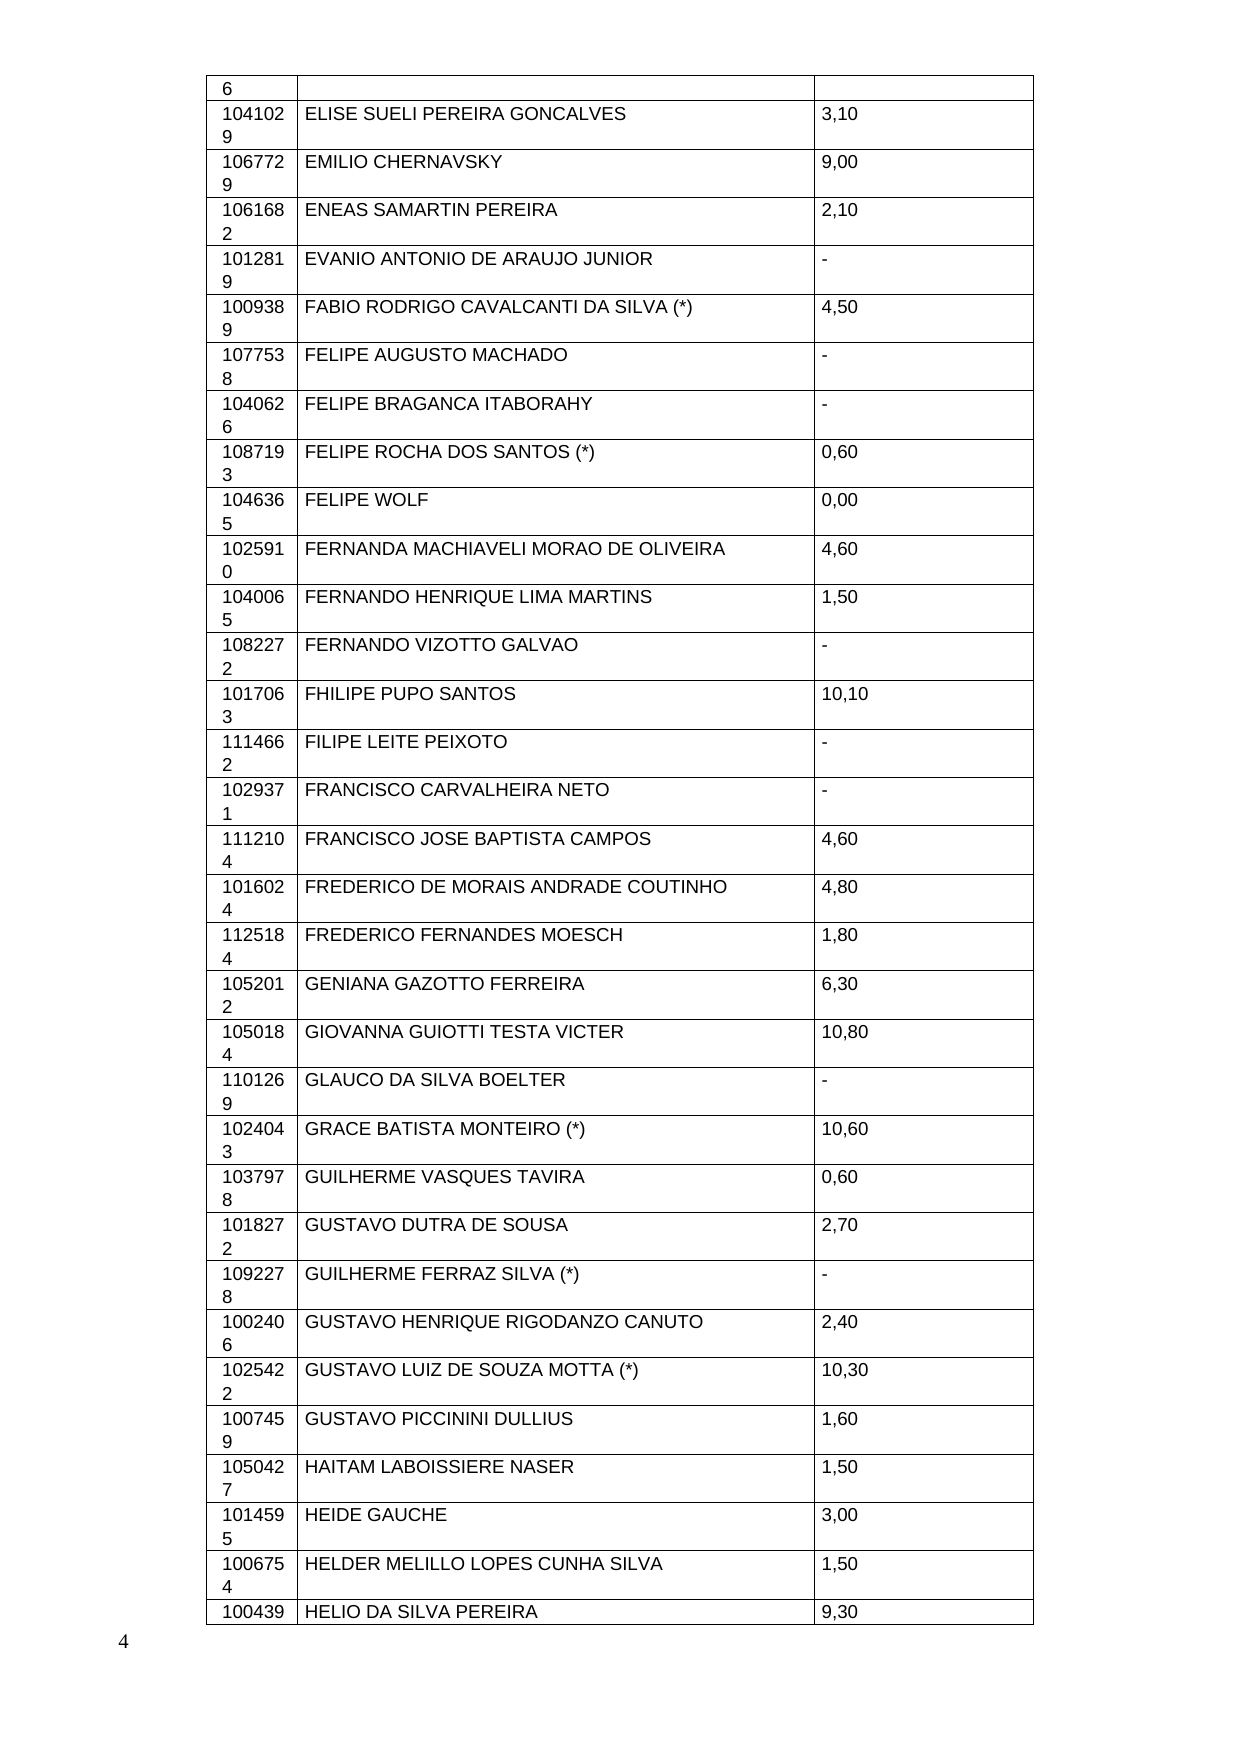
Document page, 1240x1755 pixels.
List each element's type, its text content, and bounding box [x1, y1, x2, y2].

table_cell FREDERICO DE MORAIS ANDRADE COUTINHO [298, 875, 814, 922]
table_cell - [815, 633, 1033, 680]
table_cell FREDERICO FERNANDES MOESCH [298, 923, 814, 970]
table_cell 10,80 [815, 1020, 1033, 1067]
table_cell FABIO RODRIGO CAVALCANTI DA SILVA (*) [298, 295, 814, 342]
table_cell 1009389 [207, 295, 297, 342]
table_cell 2,10 [815, 198, 1033, 245]
table_cell 1014595 [207, 1503, 297, 1550]
table_cell - [815, 730, 1033, 777]
table_cell 1114662 [207, 730, 297, 777]
table_cell GRACE BATISTA MONTEIRO (*) [298, 1116, 814, 1164]
table_cell [298, 76, 814, 100]
table_cell 1040626 [207, 391, 297, 439]
table_cell 1067729 [207, 150, 297, 197]
table_cell 10,30 [815, 1358, 1033, 1405]
table_cell FILIPE LEITE PEIXOTO [298, 730, 814, 777]
table_cell - [815, 1261, 1033, 1309]
table_cell FELIPE BRAGANCA ITABORAHY [298, 391, 814, 439]
table_cell 4,80 [815, 875, 1033, 922]
table_cell - [815, 246, 1033, 294]
table_cell 0,60 [815, 1165, 1033, 1212]
table_cell FHILIPE PUPO SANTOS [298, 681, 814, 729]
table_cell GUSTAVO LUIZ DE SOUZA MOTTA (*) [298, 1358, 814, 1405]
table_cell 2,40 [815, 1310, 1033, 1357]
table_cell FELIPE AUGUSTO MACHADO [298, 343, 814, 390]
table_cell 1018272 [207, 1213, 297, 1260]
table_cell 1,50 [815, 585, 1033, 632]
table_cell FRANCISCO CARVALHEIRA NETO [298, 778, 814, 825]
table_cell 1125184 [207, 923, 297, 970]
table_cell 3,10 [815, 101, 1033, 149]
table_cell 1037978 [207, 1165, 297, 1212]
table_cell GLAUCO DA SILVA BOELTER [298, 1068, 814, 1115]
table_cell 1082272 [207, 633, 297, 680]
table_cell 1007459 [207, 1406, 297, 1454]
table_cell 1012819 [207, 246, 297, 294]
table_cell 6 [207, 76, 297, 100]
table_cell HELDER MELILLO LOPES CUNHA SILVA [298, 1551, 814, 1599]
table_cell 0,60 [815, 440, 1033, 487]
table_cell HELIO DA SILVA PEREIRA [298, 1600, 814, 1624]
table_cell 1,80 [815, 923, 1033, 970]
table_cell 1061682 [207, 198, 297, 245]
table_cell 4,60 [815, 536, 1033, 584]
table_cell 1025910 [207, 536, 297, 584]
table_cell - [815, 1068, 1033, 1115]
table_cell GUILHERME FERRAZ SILVA (*) [298, 1261, 814, 1309]
table_cell EMILIO CHERNAVSKY [298, 150, 814, 197]
table_cell 6,30 [815, 971, 1033, 1019]
table_cell FELIPE ROCHA DOS SANTOS (*) [298, 440, 814, 487]
table_cell 9,00 [815, 150, 1033, 197]
table_cell 1006754 [207, 1551, 297, 1599]
table_cell 3,00 [815, 1503, 1033, 1550]
table_cell 10,10 [815, 681, 1033, 729]
table_cell 9,30 [815, 1600, 1033, 1624]
table_cell 4,50 [815, 295, 1033, 342]
table_cell GUILHERME VASQUES TAVIRA [298, 1165, 814, 1212]
table_cell 1024043 [207, 1116, 297, 1164]
table_cell 1052012 [207, 971, 297, 1019]
table_cell 4,60 [815, 826, 1033, 874]
table_cell 1002406 [207, 1310, 297, 1357]
table_cell 1092278 [207, 1261, 297, 1309]
table_cell 1046365 [207, 488, 297, 535]
table_cell 10,60 [815, 1116, 1033, 1164]
table_cell - [815, 391, 1033, 439]
table_cell GUSTAVO HENRIQUE RIGODANZO CANUTO [298, 1310, 814, 1357]
table_cell - [815, 778, 1033, 825]
table_cell 1101269 [207, 1068, 297, 1115]
table_cell - [815, 343, 1033, 390]
table_cell HEIDE GAUCHE [298, 1503, 814, 1550]
table_cell 1,60 [815, 1406, 1033, 1454]
table_cell 100439 [207, 1600, 297, 1624]
table_cell FELIPE WOLF [298, 488, 814, 535]
table_cell 1041029 [207, 101, 297, 149]
table_cell 1077538 [207, 343, 297, 390]
table_cell 1,50 [815, 1455, 1033, 1502]
table_cell 1025422 [207, 1358, 297, 1405]
table_cell FERNANDO VIZOTTO GALVAO [298, 633, 814, 680]
table_cell 1016024 [207, 875, 297, 922]
table_cell 1087193 [207, 440, 297, 487]
table_cell HAITAM LABOISSIERE NASER [298, 1455, 814, 1502]
table_cell GIOVANNA GUIOTTI TESTA VICTER [298, 1020, 814, 1067]
table_cell 1112104 [207, 826, 297, 874]
table_cell FERNANDA MACHIAVELI MORAO DE OLIVEIRA [298, 536, 814, 584]
table_cell ENEAS SAMARTIN PEREIRA [298, 198, 814, 245]
table_cell GENIANA GAZOTTO FERREIRA [298, 971, 814, 1019]
table_cell 1050427 [207, 1455, 297, 1502]
table_cell 1017063 [207, 681, 297, 729]
table_cell EVANIO ANTONIO DE ARAUJO JUNIOR [298, 246, 814, 294]
table_cell 1029371 [207, 778, 297, 825]
table_cell GUSTAVO DUTRA DE SOUSA [298, 1213, 814, 1260]
table_cell 1040065 [207, 585, 297, 632]
table_cell 0,00 [815, 488, 1033, 535]
table_cell FERNANDO HENRIQUE LIMA MARTINS [298, 585, 814, 632]
table_cell GUSTAVO PICCININI DULLIUS [298, 1406, 814, 1454]
table_cell [815, 76, 1033, 100]
table_cell 1050184 [207, 1020, 297, 1067]
table_cell 1,50 [815, 1551, 1033, 1599]
table_cell FRANCISCO JOSE BAPTISTA CAMPOS [298, 826, 814, 874]
table_cell ELISE SUELI PEREIRA GONCALVES [298, 101, 814, 149]
table_cell 2,70 [815, 1213, 1033, 1260]
